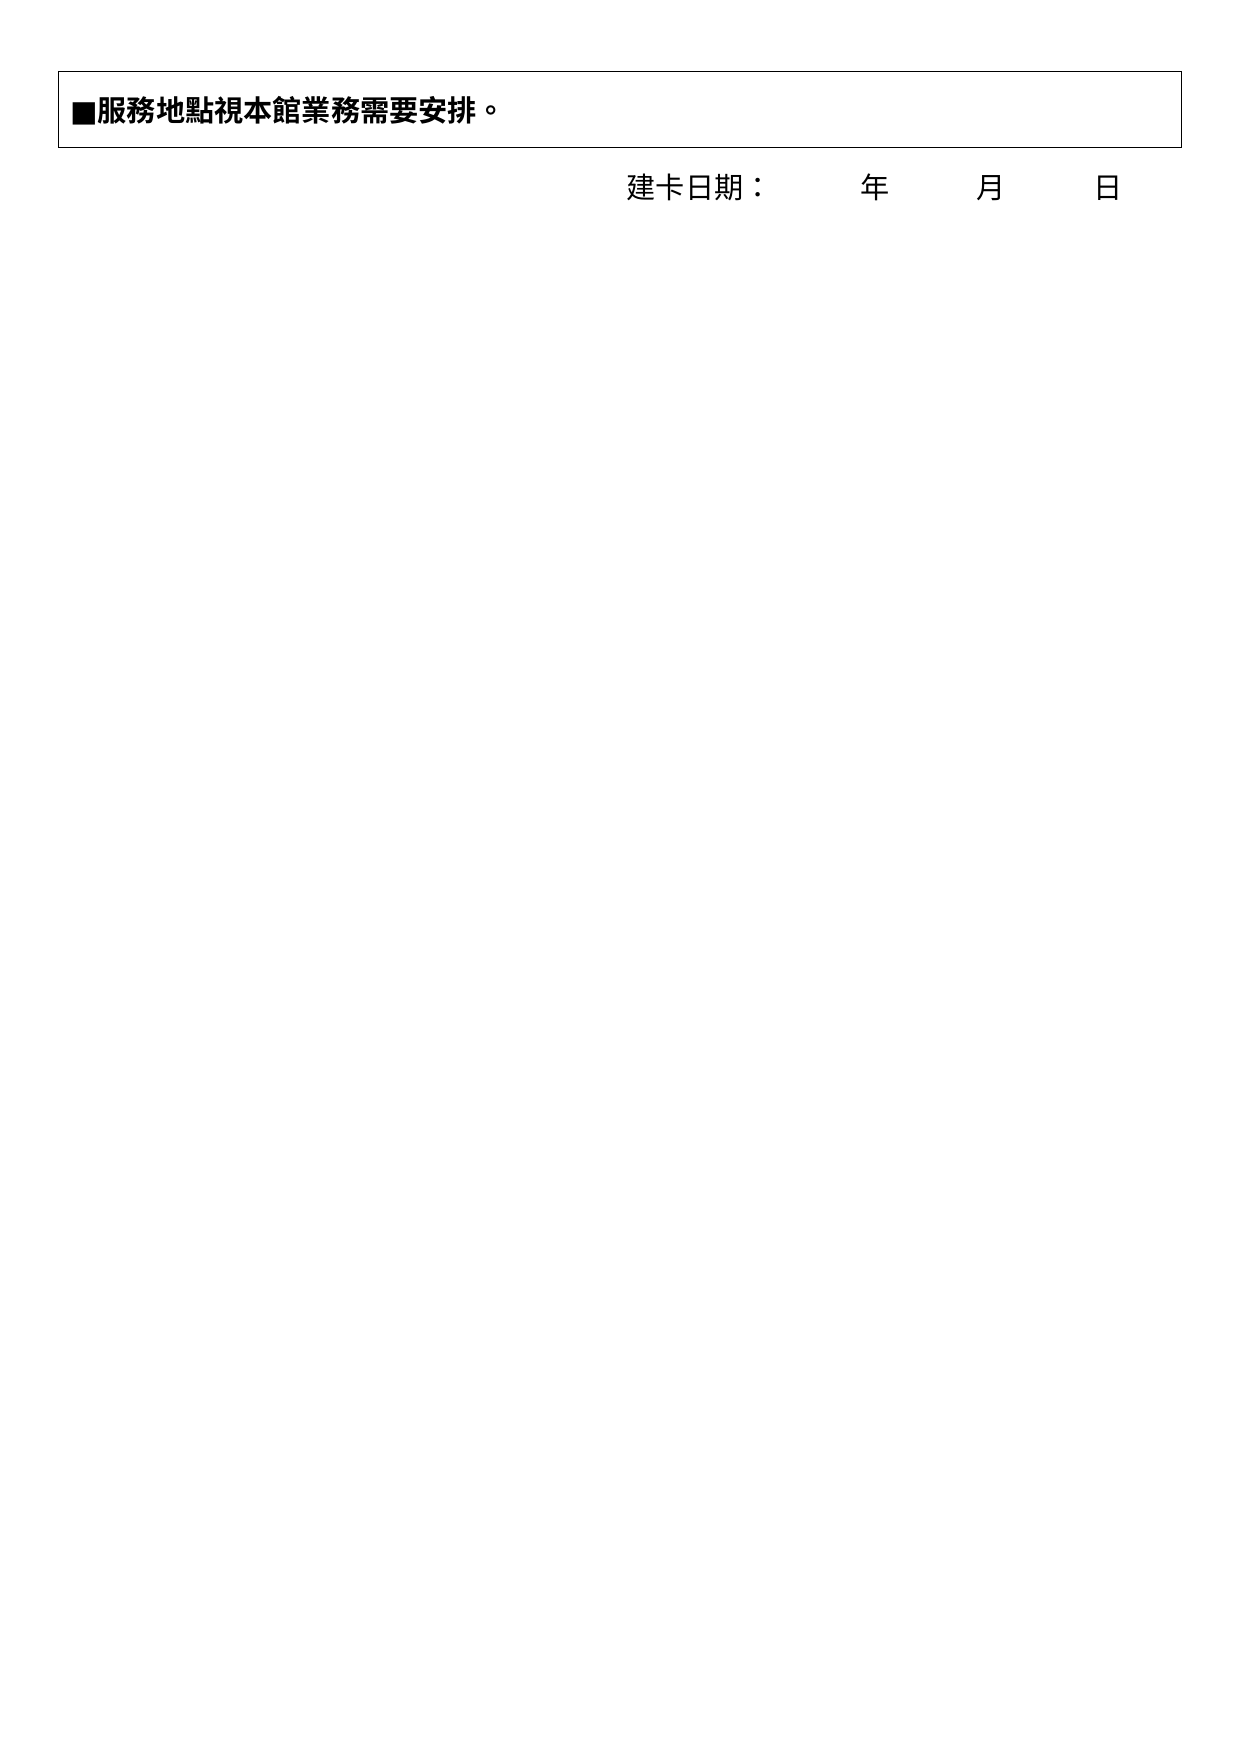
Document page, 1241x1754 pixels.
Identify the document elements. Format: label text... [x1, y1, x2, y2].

table_cell ■服務地點視本館業務需要安排。 [59, 72, 1181, 147]
text 建卡日期： 年 月 日 [118, 148, 1122, 223]
